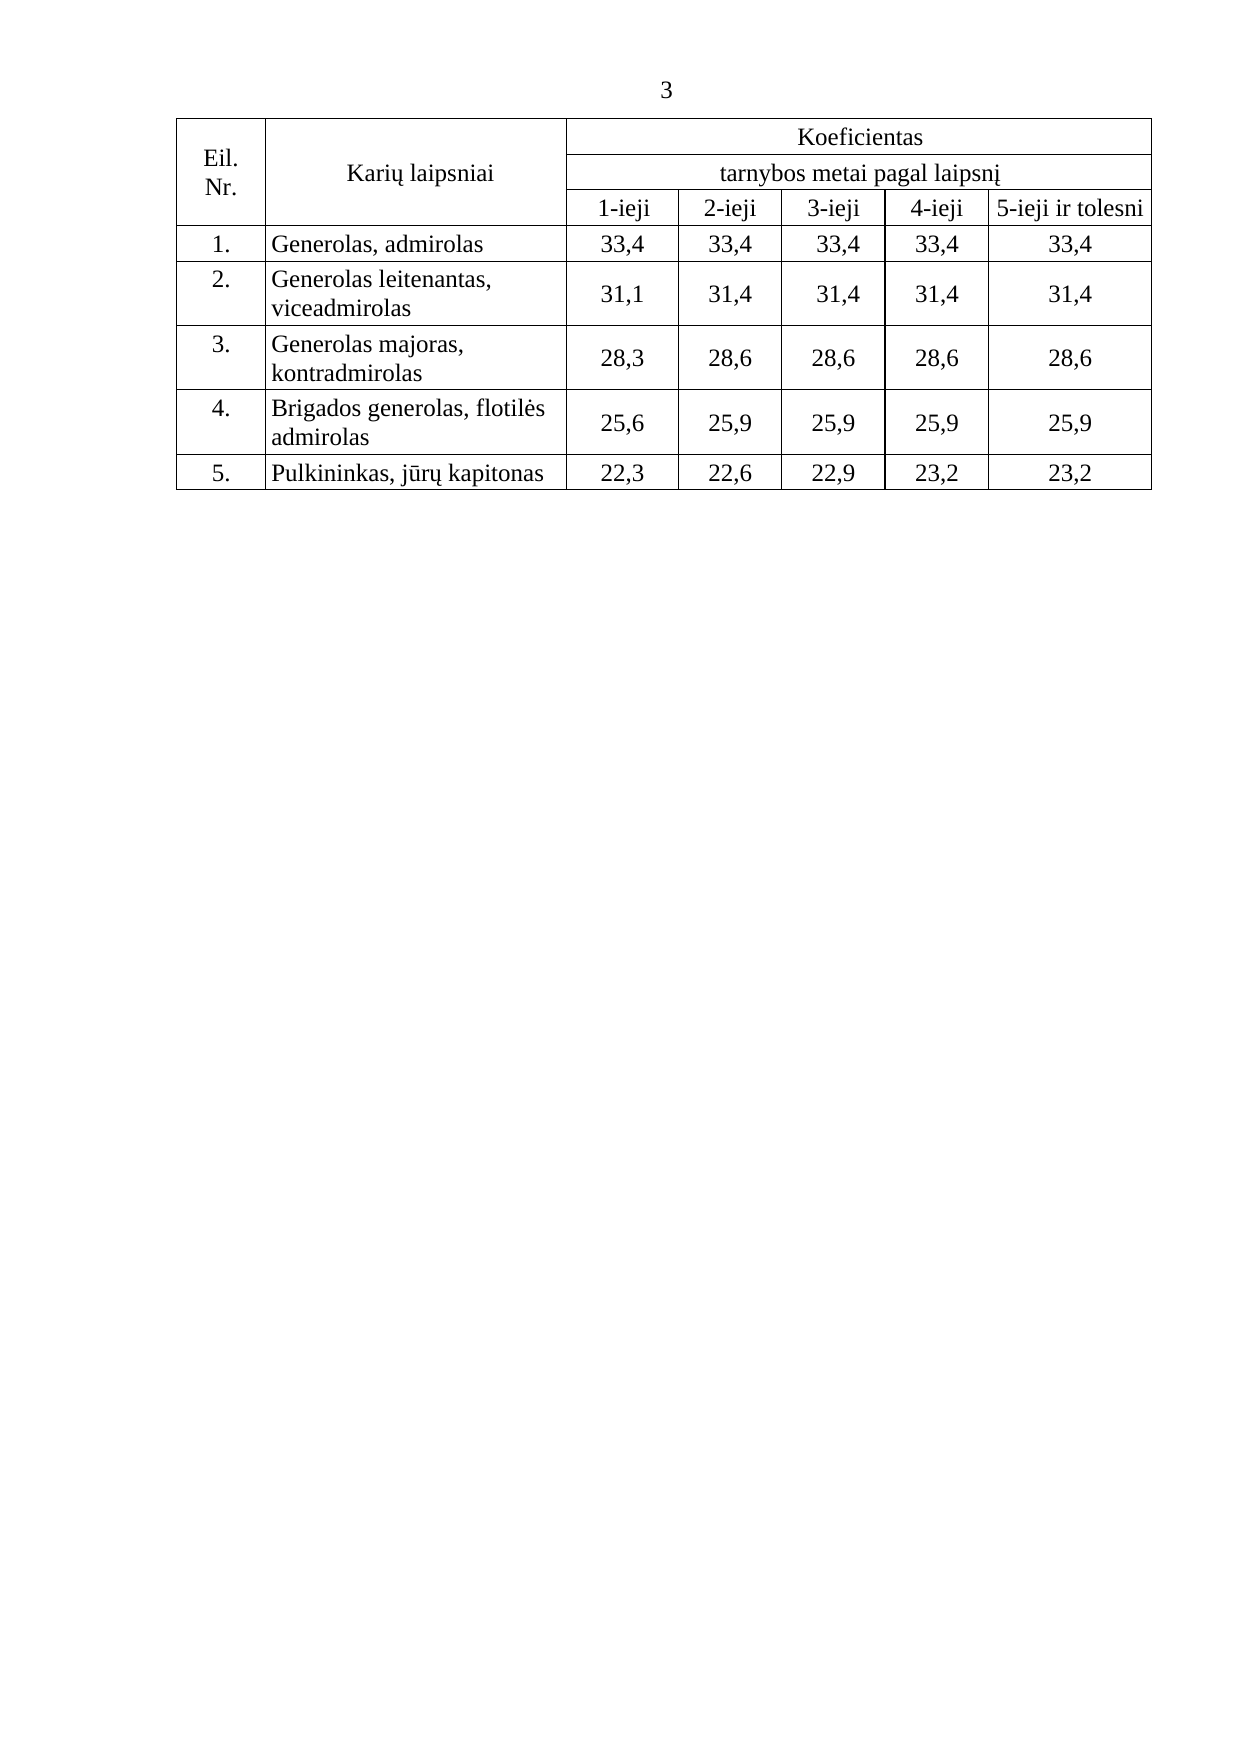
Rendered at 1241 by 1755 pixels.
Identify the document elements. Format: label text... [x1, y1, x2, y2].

table_cell 3. [177, 326, 265, 389]
table_cell 4. [177, 390, 265, 454]
table_cell 25,9 [679, 390, 781, 454]
table_cell Pulkininkas, jūrų kapitonas [266, 455, 566, 489]
table_cell 1. [177, 226, 265, 261]
table_cell 31,1 [567, 262, 678, 325]
table_cell 3-ieji [782, 190, 884, 225]
table_cell 4-ieji [886, 190, 988, 225]
table_cell Brigados generolas, flotilės admirolas [266, 390, 566, 454]
table_cell 28,3 [567, 326, 678, 389]
table_cell 31,4 [679, 262, 781, 325]
table_header Koeficientas [567, 119, 1151, 154]
table_cell 28,6 [679, 326, 781, 389]
table_cell 1-ieji [567, 190, 678, 225]
table_cell 31,4 [989, 262, 1151, 325]
table_cell 2-ieji [679, 190, 781, 225]
table_cell 5. [177, 455, 265, 489]
table_cell 2. [177, 262, 265, 325]
table_cell 23,2 [989, 455, 1151, 489]
table_cell Generolas majoras, kontradmirolas [266, 326, 566, 389]
table_cell 22,9 [782, 455, 884, 489]
table_cell 33,4 [886, 226, 988, 261]
table_cell Generolas, admirolas [266, 226, 566, 261]
table_cell 23,2 [886, 455, 988, 489]
table_cell tarnybos metai pagal laipsnį [567, 155, 1151, 189]
table_cell 33,4 [679, 226, 781, 261]
table_header Karių laipsniai [266, 119, 566, 225]
table_cell 5-ieji ir tolesni [989, 190, 1151, 225]
table_cell 33,4 [989, 226, 1151, 261]
table_cell 25,9 [989, 390, 1151, 454]
table_cell 28,6 [989, 326, 1151, 389]
table_cell 33,4 [782, 226, 884, 261]
table_cell 31,4 [782, 262, 884, 325]
table_cell 22,6 [679, 455, 781, 489]
table_cell 22,3 [567, 455, 678, 489]
table_cell Generolas leitenantas, viceadmirolas [266, 262, 566, 325]
table_cell 25,6 [567, 390, 678, 454]
table_cell 28,6 [886, 326, 988, 389]
table_cell 25,9 [886, 390, 988, 454]
table_cell 31,4 [886, 262, 988, 325]
table_header Eil. Nr. [177, 119, 265, 225]
table_cell 25,9 [782, 390, 884, 454]
table_cell 33,4 [567, 226, 678, 261]
table_cell 28,6 [782, 326, 884, 389]
